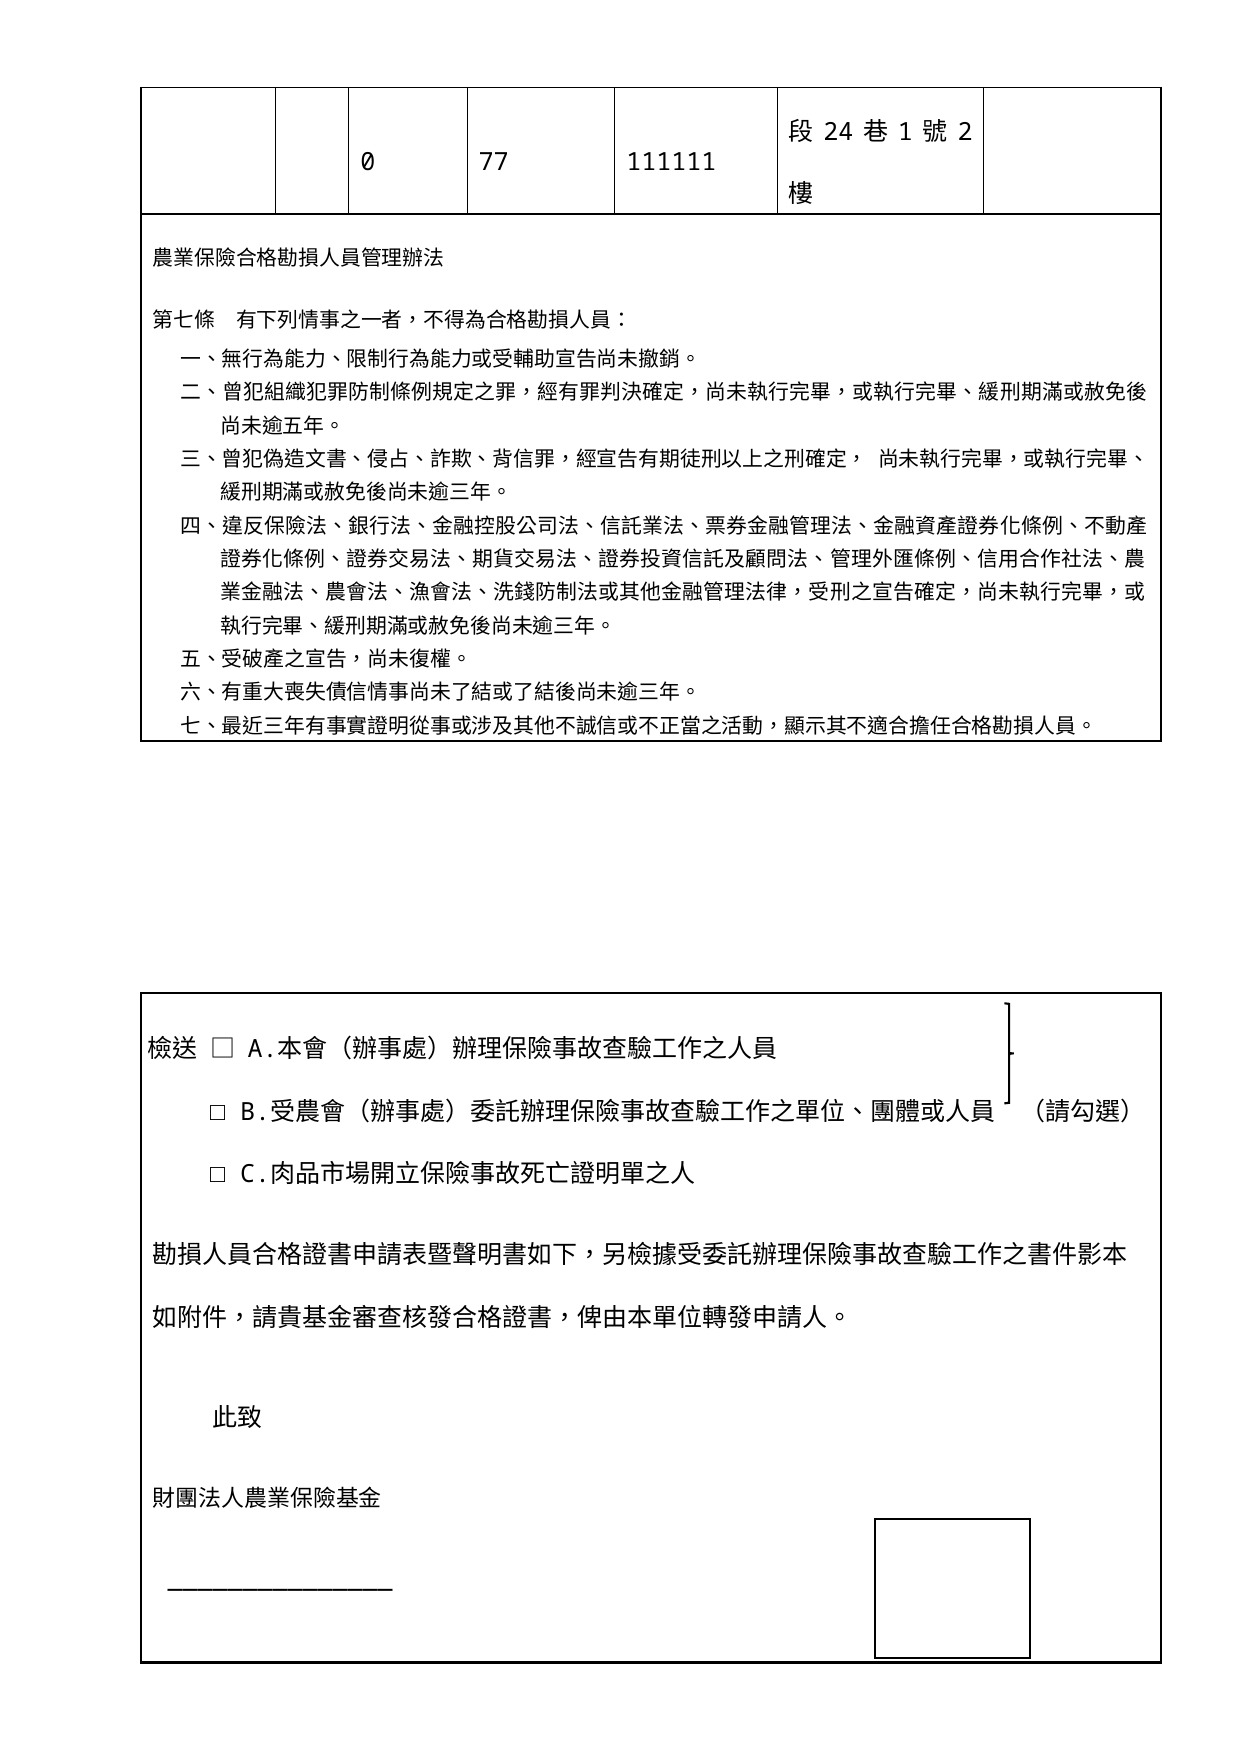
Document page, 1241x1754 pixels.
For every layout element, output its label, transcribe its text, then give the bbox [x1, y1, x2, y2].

table_cell 0 [349, 88, 467, 213]
table_header 檢送 □ A.本會（辦事處）辦理保險事故查驗工作之人員 □ B.受農會（辦事處）委託辦理保險事故查驗工作之單位、團體或人員 （請勾選） □ C.肉品市場開立保險事故死亡證明單之人 勘損人員合格證書申請表暨聲明書如下，另檢據受委託辦理保險事故查驗工作之書件影本如附件，請貴基金審查核發合格證書，俾由本單位轉發申請人。 此致 財團法人農業保險基金 _______________ [142, 994, 1160, 1661]
table_cell 段24巷1號2樓 [778, 88, 983, 213]
table_cell [142, 88, 275, 213]
table_cell [984, 88, 1160, 213]
table_cell 77 [468, 88, 614, 213]
table_cell 111111 [615, 88, 777, 213]
table_cell 農業保險合格勘損人員管理辦法 第七條 有下列情事之一者，不得為合格勘損人員： 一、無行為能力、限制行為能力或受輔助宣告尚未撤銷。 二、曾犯組織犯罪防制條例規定之罪，經有罪判決確定，尚未執行完畢，或執行完畢、緩刑期滿或赦免後尚未逾五年。 三、曾犯偽造文書、侵占、詐欺、背信罪，經宣告有期徒刑以上之刑確定， 尚未執行完畢，或執行完畢、緩刑期滿或赦免後尚未逾三年。 四、違反保險法、銀行法、金融控股公司法、信託業法、票券金融管理法、金融資產證券化條例、不動產證券化條例、證券交易法、期貨交易法、證券投資信託及顧問法、管理外匯條例、信用合作社法、農業金融法、農會法、漁會法、洗錢防制法或其他金融管理法律，受刑之宣告確定，尚未執行完畢，或執行完畢、緩刑期滿或赦免後尚未逾三年。 五、受破產之宣告，尚未復權。 六、有重大喪失債信情事尚未了結或了結後尚未逾三年。 七、最近三年有事實證明從事或涉及其他不誠信或不正當之活動，顯示其不適合擔任合格勘損人員。 [142, 215, 1160, 740]
table_cell [276, 88, 348, 213]
